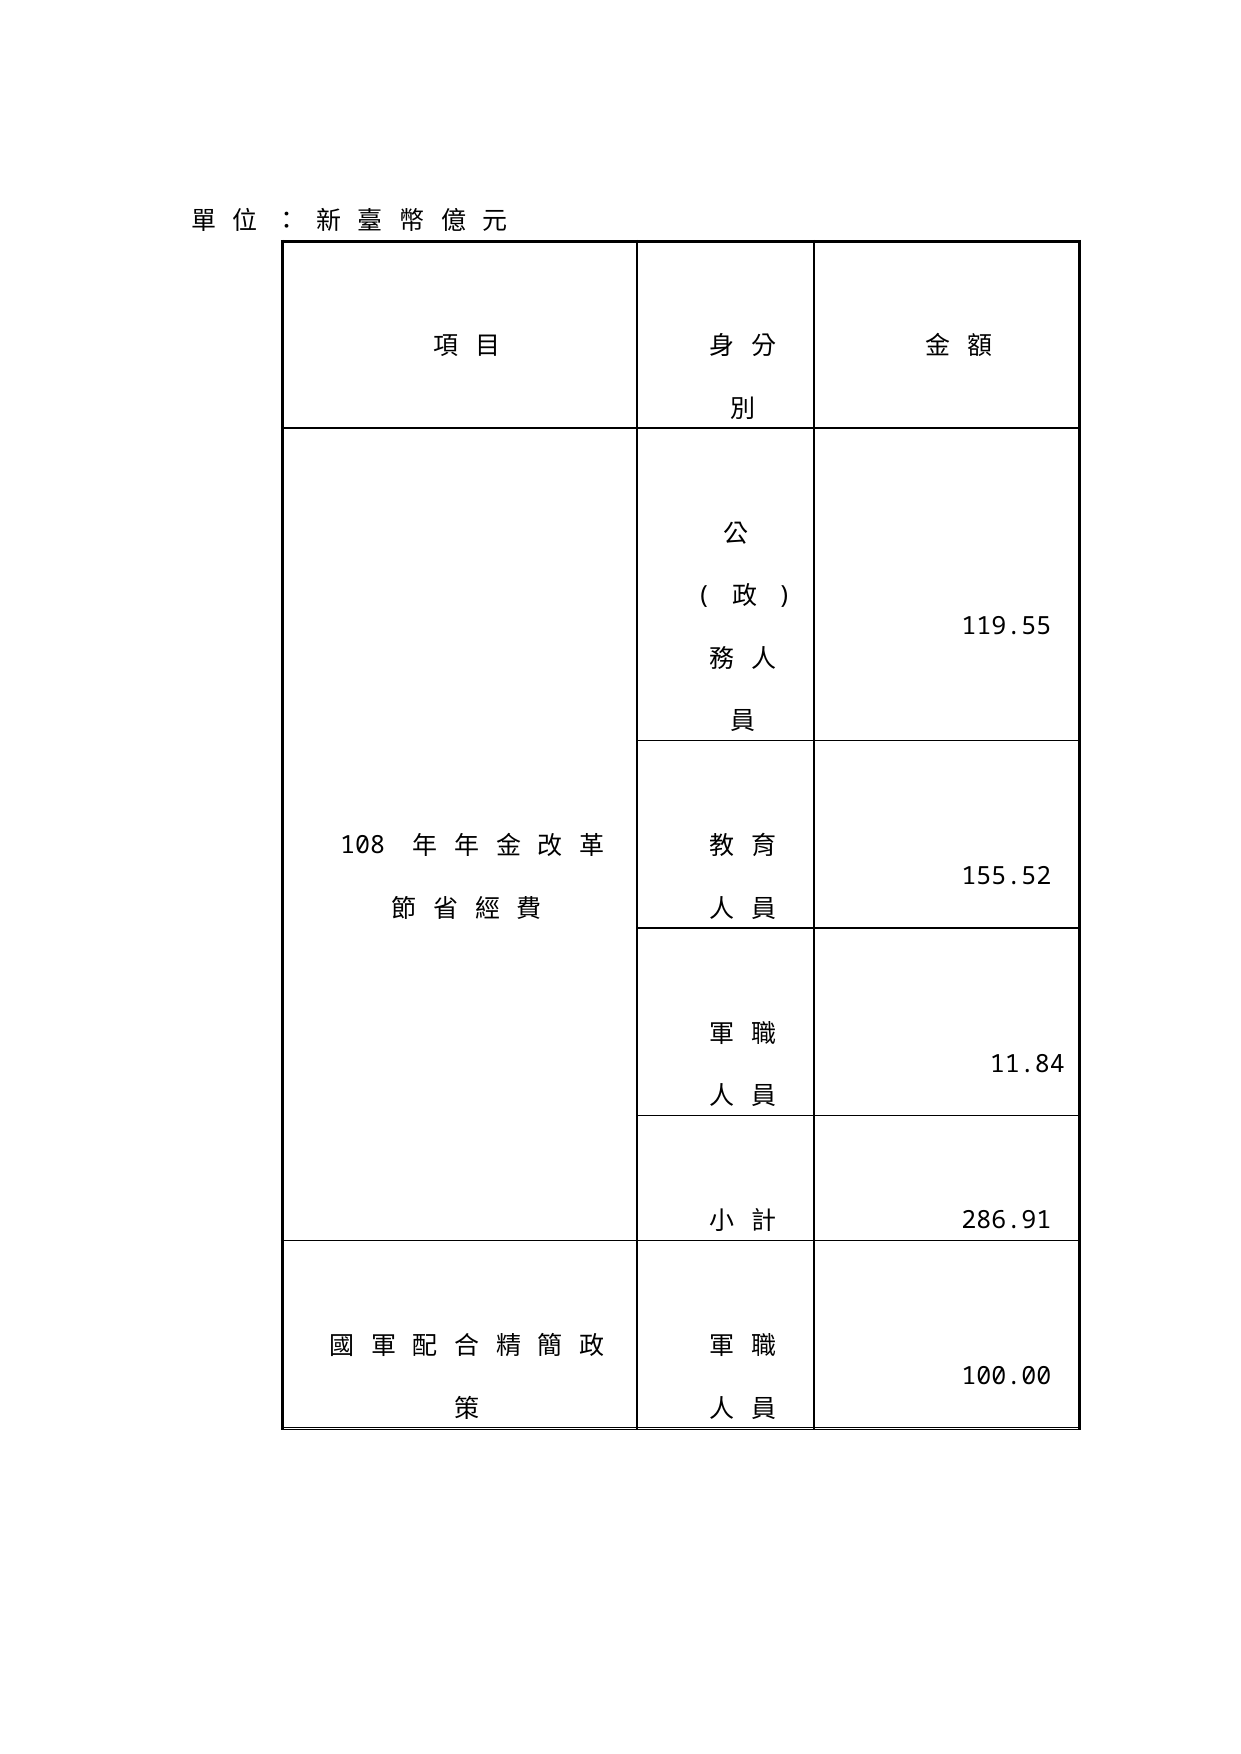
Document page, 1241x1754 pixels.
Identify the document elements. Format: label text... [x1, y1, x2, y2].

table_header 項目 [284, 243, 636, 427]
table_header 金額 [815, 243, 1078, 427]
text 單位：新臺幣億元 [183, 177, 1058, 240]
table_cell 教育人員 [638, 741, 813, 927]
table_cell 155.52 [815, 741, 1078, 927]
table_cell 公(政)務人員 [638, 429, 813, 740]
table_header 身分別 [638, 243, 813, 427]
table_cell 119.55 [815, 429, 1078, 740]
table_cell 軍職人員 [638, 1241, 813, 1427]
table_cell 國軍配合精簡政策 [284, 1241, 636, 1427]
table_cell 108年年金改革節省經費 [284, 429, 636, 1240]
table_cell 小計 [638, 1116, 813, 1240]
table_cell 286.91 [815, 1116, 1078, 1240]
table_cell 100.00 [815, 1241, 1078, 1427]
table_cell 軍職人員 [638, 929, 813, 1115]
table_cell 11.84 [815, 929, 1078, 1115]
